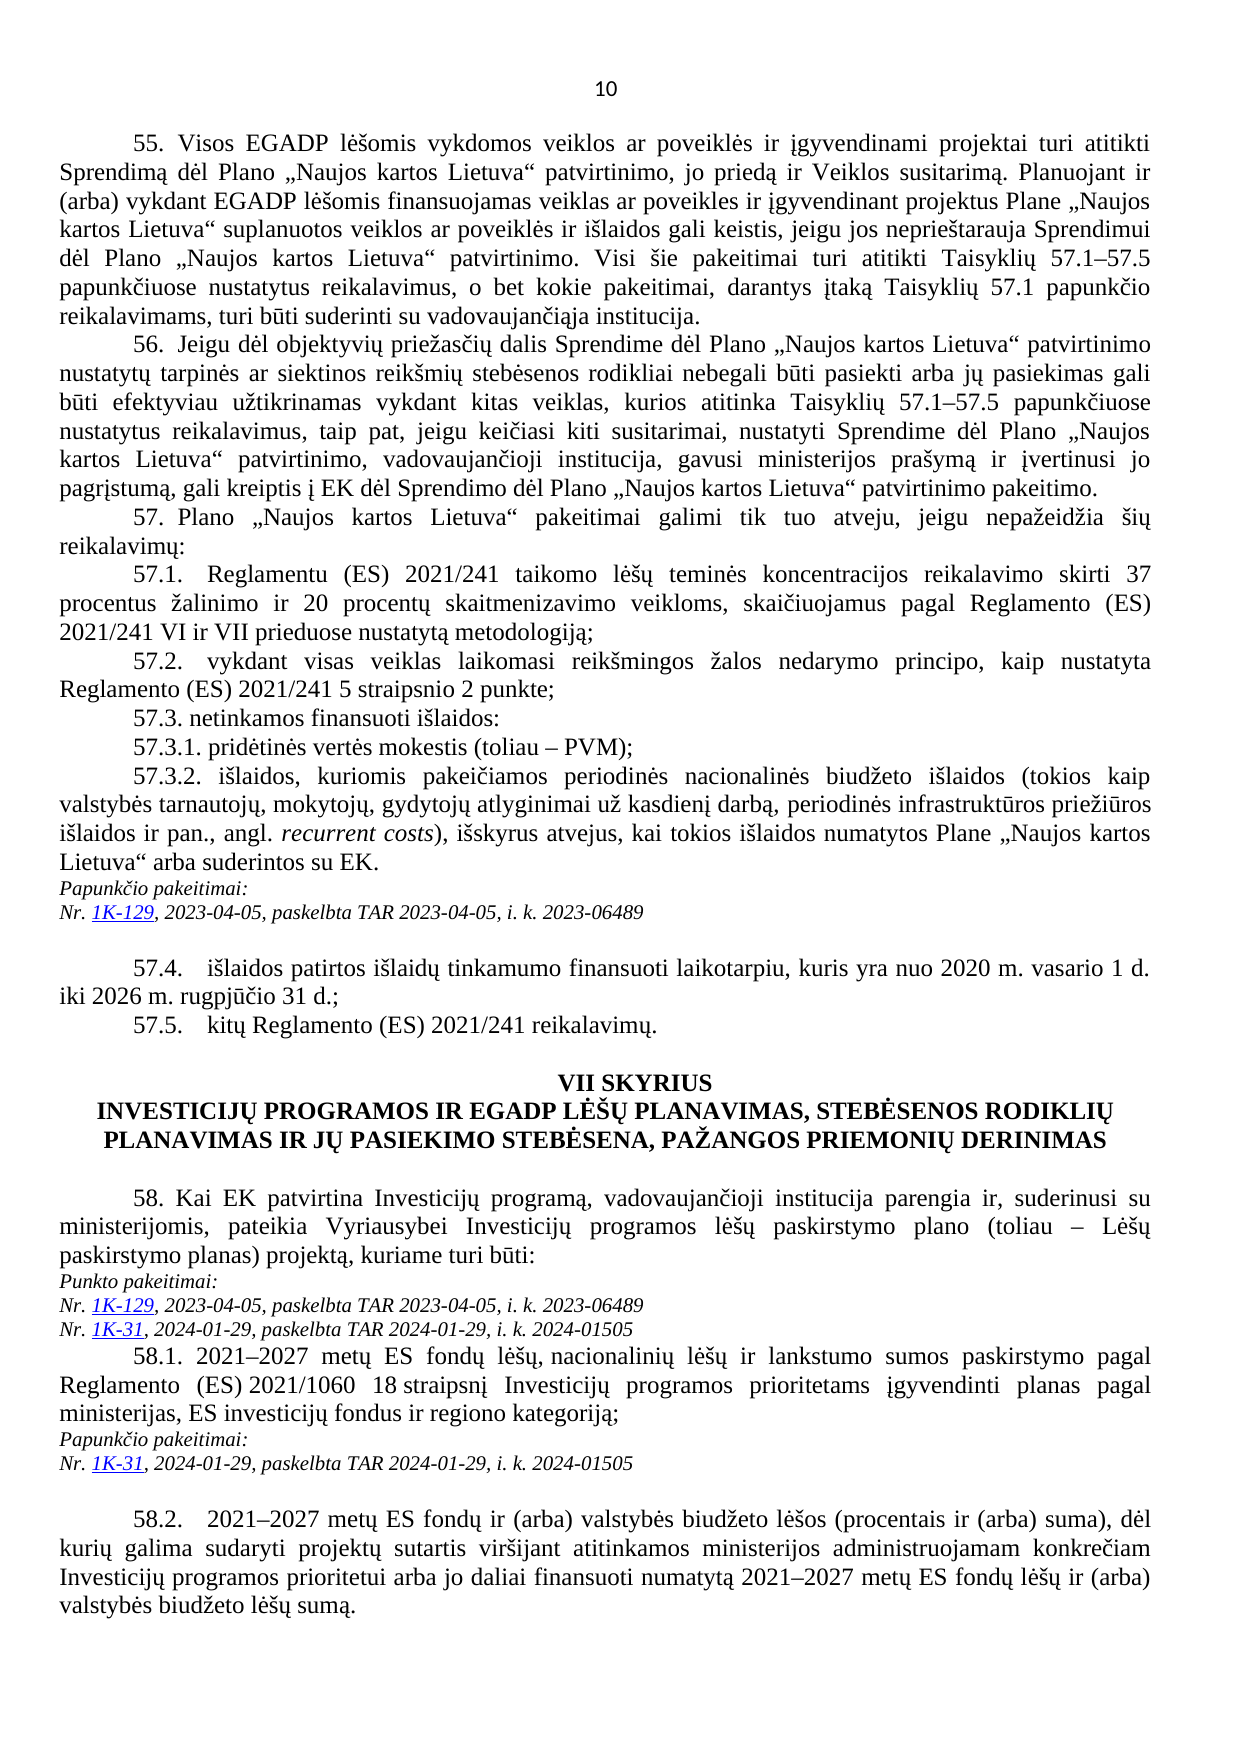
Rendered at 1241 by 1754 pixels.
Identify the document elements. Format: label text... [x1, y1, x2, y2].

text 57.1. Reglamentu (ES) 2021/241 taikomo lėšų teminės koncentracijos reikalavimo skirti 37 procentus žalinimo ir 20 procentų skaitmenizavimo veikloms, skaičiuojamus pagal Reglamento (ES) 2021/241 VI ir VII prieduose nustatytą metodologiją; [59, 559, 1152, 646]
text Punkto pakeitimai: [59, 1269, 1152, 1293]
text Papunkčio pakeitimai: [59, 1427, 1152, 1451]
text 57.2. vykdant visas veiklas laikomasi reikšmingos žalos nedarymo principo, kaip nustatyta Reglamento (ES) 2021/241 5 straipsnio 2 punkte; [59, 646, 1152, 703]
text VII SKYRIUS [59, 1068, 1152, 1096]
text 57.3. netinkamos finansuoti išlaidos: [59, 703, 1152, 732]
text Nr. 1K-129, 2023-04-05, paskelbta TAR 2023-04-05, i. k. 2023-06489 [59, 1293, 1152, 1317]
text Nr. 1K-31, 2024-01-29, paskelbta TAR 2024-01-29, i. k. 2024-01505 [59, 1317, 1152, 1341]
text 57.3.1. pridėtinės vertės mokestis (toliau – PVM); [59, 732, 1152, 761]
text 57.4. išlaidos patirtos išlaidų tinkamumo finansuoti laikotarpiu, kuris yra nuo 2020 m. vasario 1 d. iki 2026 m. rugpjūčio 31 d.; [59, 953, 1152, 1010]
text 57.5. kitų Reglamento (ES) 2021/241 reikalavimų. [59, 1010, 1152, 1039]
text 57. Plano „Naujos kartos Lietuva“ pakeitimai galimi tik tuo atveju, jeigu nepažeidžia šių reikalavimų: [59, 502, 1152, 559]
text 57.3.2. išlaidos, kuriomis pakeičiamos periodinės nacionalinės biudžeto išlaidos (tokios kaip valstybės tarnautojų, mokytojų, gydytojų atlyginimai už kasdienį darbą, periodinės infrastruktūros priežiūros išlaidos ir pan., angl. recurrent costs), išskyrus atvejus, kai tokios išlaidos numatytos Plane „Naujos kartos Lietuva“ arba suderintos su EK. [59, 761, 1152, 876]
text 58. Kai EK patvirtina Investicijų programą, vadovaujančioji institucija parengia ir, suderinusi su ministerijomis, pateikia Vyriausybei Investicijų programos lėšų paskirstymo plano (toliau – Lėšų paskirstymo planas) projektą, kuriame turi būti: [59, 1183, 1152, 1269]
text 56. Jeigu dėl objektyvių priežasčių dalis Sprendime dėl Plano „Naujos kartos Lietuva“ patvirtinimo nustatytų tarpinės ar siektinos reikšmių stebėsenos rodikliai nebegali būti pasiekti arba jų pasiekimas gali būti efektyviau užtikrinamas vykdant kitas veiklas, kurios atitinka Taisyklių 57.1–57.5 papunkčiuose nustatytus reikalavimus, taip pat, jeigu keičiasi kiti susitarimai, nustatyti Sprendime dėl Plano „Naujos kartos Lietuva“ patvirtinimo, vadovaujančioji institucija, gavusi ministerijos prašymą ir įvertinusi jo pagrįstumą, gali kreiptis į EK dėl Sprendimo dėl Plano „Naujos kartos Lietuva“ patvirtinimo pakeitimo. [59, 329, 1152, 502]
text Papunkčio pakeitimai: [59, 876, 1152, 900]
text 58.2. 2021–2027 metų ES fondų ir (arba) valstybės biudžeto lėšos (procentais ir (arba) suma), dėl kurių galima sudaryti projektų sutartis viršijant atitinkamos ministerijos administruojamam konkrečiam Investicijų programos prioritetui arba jo daliai finansuoti numatytą 2021–2027 metų ES fondų lėšų ir (arba) valstybės biudžeto lėšų sumą. [59, 1504, 1152, 1619]
subtitle INVESTICIJŲ PROGRAMOS IR EGADP LĖŠŲ PLANAVIMAS, STEBĖSENOS RODIKLIŲ PLANAVIMAS IR JŲ PASIEKIMO STEBĖSENA, PAŽANGOS PRIEMONIŲ DERINIMAS [59, 1096, 1152, 1154]
text 55. Visos EGADP lėšomis vykdomos veiklos ar poveiklės ir įgyvendinami projektai turi atitikti Sprendimą dėl Plano „Naujos kartos Lietuva“ patvirtinimo, jo priedą ir Veiklos susitarimą. Planuojant ir (arba) vykdant EGADP lėšomis finansuojamas veiklas ar poveikles ir įgyvendinant projektus Plane „Naujos kartos Lietuva“ suplanuotos veiklos ar poveiklės ir išlaidos gali keistis, jeigu jos neprieštarauja Sprendimui dėl Plano „Naujos kartos Lietuva“ patvirtinimo. Visi šie pakeitimai turi atitikti Taisyklių 57.1–57.5 papunkčiuose nustatytus reikalavimus, o bet kokie pakeitimai, darantys įtaką Taisyklių 57.1 papunkčio reikalavimams, turi būti suderinti su vadovaujančiąja institucija. [59, 128, 1152, 329]
text Nr. 1K-129, 2023-04-05, paskelbta TAR 2023-04-05, i. k. 2023-06489 [59, 900, 1152, 924]
text 58.1. 2021–2027 metų ES fondų lėšų, nacionalinių lėšų ir lankstumo sumos paskirstymo pagal Reglamento (ES) 2021/1060 18 straipsnį Investicijų programos prioritetams įgyvendinti planas pagal ministerijas, ES investicijų fondus ir regiono kategoriją; [59, 1341, 1152, 1427]
text Nr. 1K-31, 2024-01-29, paskelbta TAR 2024-01-29, i. k. 2024-01505 [59, 1451, 1152, 1475]
